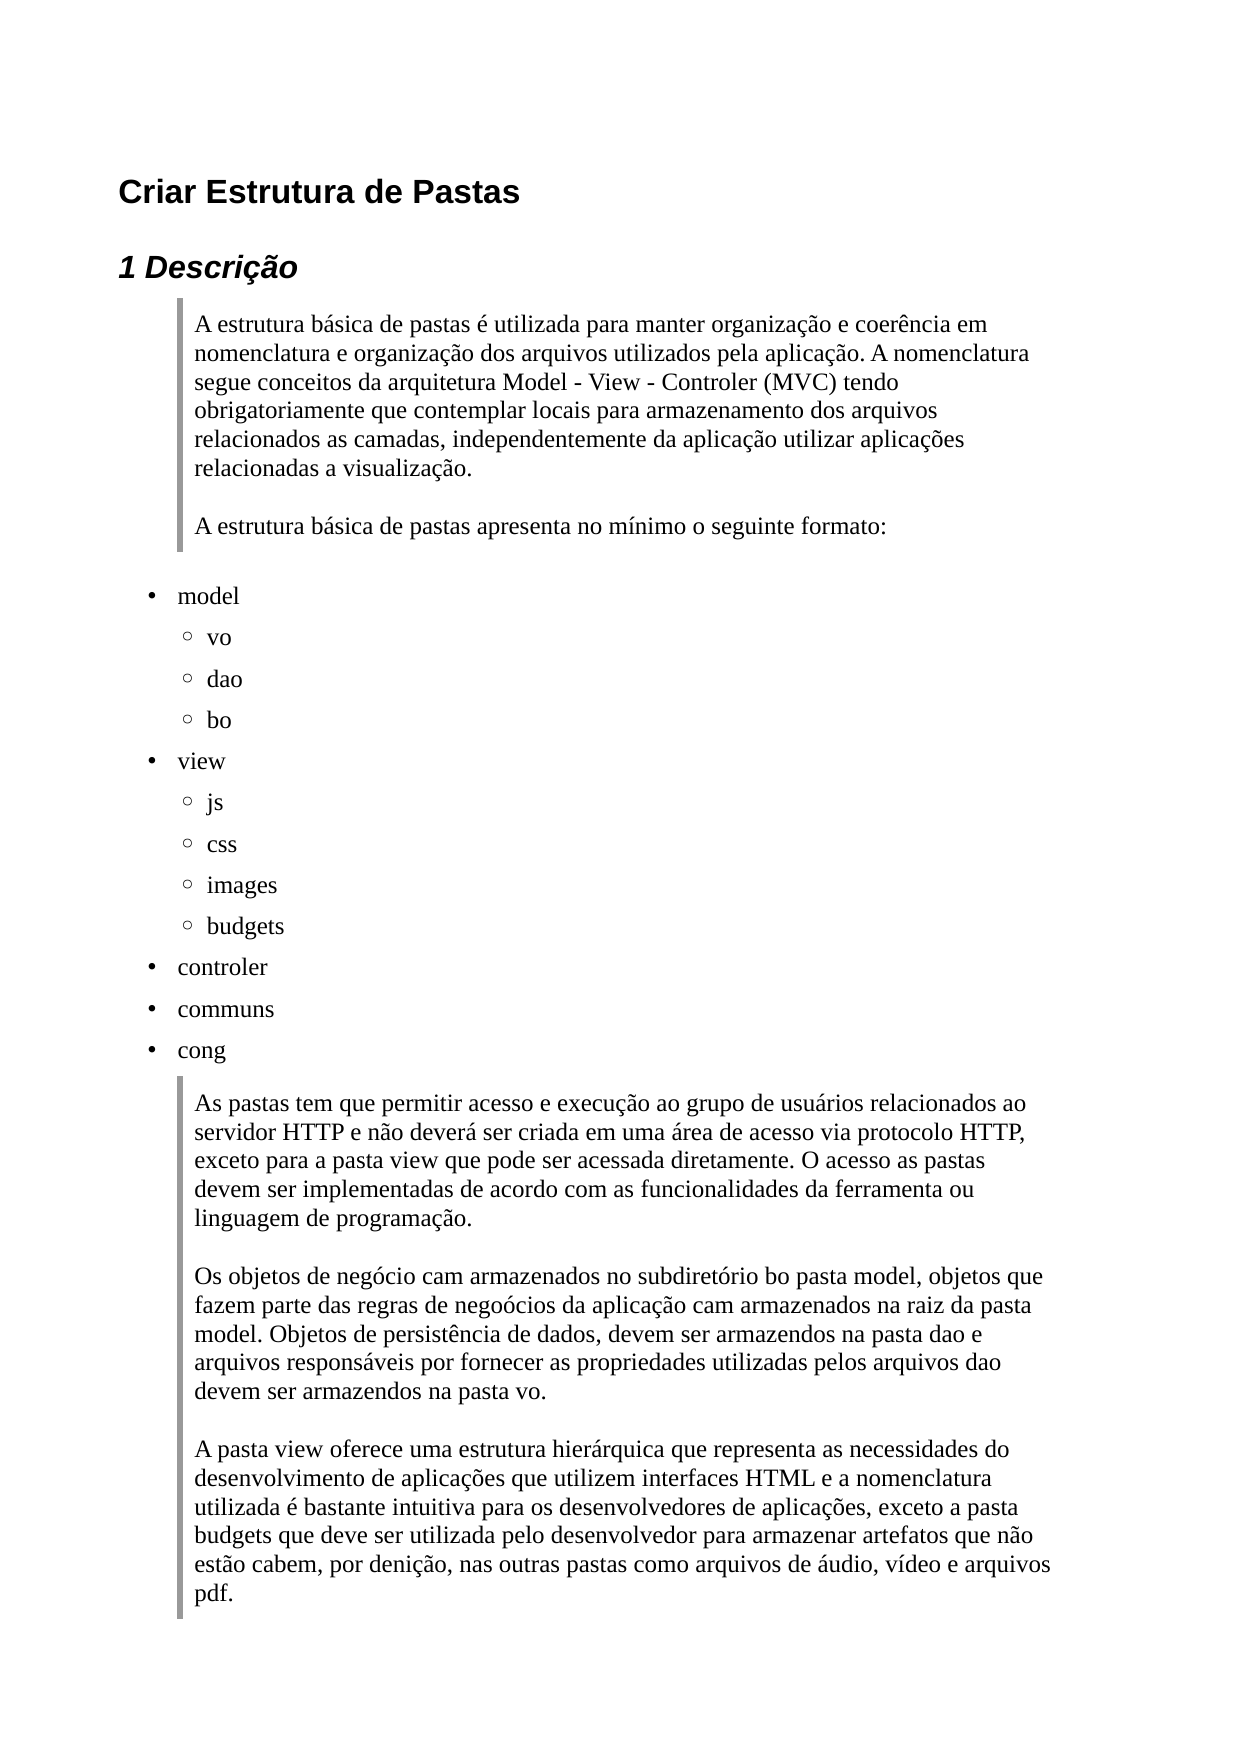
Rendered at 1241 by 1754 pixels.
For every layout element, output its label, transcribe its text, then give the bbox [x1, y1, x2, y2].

text A estrutura básica de pastas é utilizada para manter organização e coerência em nomenclatura e organização dos arquivos utilizados pela aplicação. A nomenclatura segue conceitos da arquitetura Model - View - Controler (MVC) tendo obrigatoriamente que contemplar locais para armazenamento dos arquivos relacionados as camadas, independentemente da aplicação utilizar aplicações relacionadas a visualização. [177, 297, 1063, 482]
list model [148, 581, 1122, 610]
text A estrutura básica de pastas apresenta no mínimo o seguinte formato: [183, 499, 1063, 552]
list budgets [177, 911, 1122, 940]
list dao [177, 664, 1122, 692]
list vo [177, 622, 1122, 651]
subtitle 1 Descrição [118, 248, 1122, 285]
list cong [148, 1035, 1122, 1064]
list controler [148, 952, 1122, 981]
list view [148, 746, 1122, 775]
list communs [148, 994, 1122, 1022]
text A pasta view oferece uma estrutura hierárquica que representa as necessidades do desenvolvimento de aplicações que utilizem interfaces HTML e a nomenclatura utilizada é bastante intuitiva para os desenvolvedores de aplicações, exceto a pasta budgets que deve ser utilizada pelo desenvolvedor para armazenar artefatos que não estão cabem, por denição, nas outras pastas como arquivos de áudio, vídeo e arquivos pdf. [183, 1423, 1063, 1619]
subtitle Criar Estrutura de Pastas [118, 172, 1122, 211]
text Os objetos de negócio cam armazenados no subdiretório bo pasta model, objetos que fazem parte das regras de negoócios da aplicação cam armazenados na raiz da pasta model. Objetos de persistência de dados, devem ser armazendos na pasta dao e arquivos responsáveis por fornecer as propriedades utilizadas pelos arquivos dao devem ser armazendos na pasta vo. [183, 1249, 1063, 1405]
list css [177, 829, 1122, 857]
text As pastas tem que permitir acesso e execução ao grupo de usuários relacionados ao servidor HTTP e não deverá ser criada em uma área de acesso via protocolo HTTP, exceto para a pasta view que pode ser acessada diretamente. O acesso as pastas devem ser implementadas de acordo com as funcionalidades da ferramenta ou linguagem de programação. [183, 1076, 1063, 1232]
list bo [177, 705, 1122, 734]
list js [177, 787, 1122, 816]
list images [177, 870, 1122, 899]
